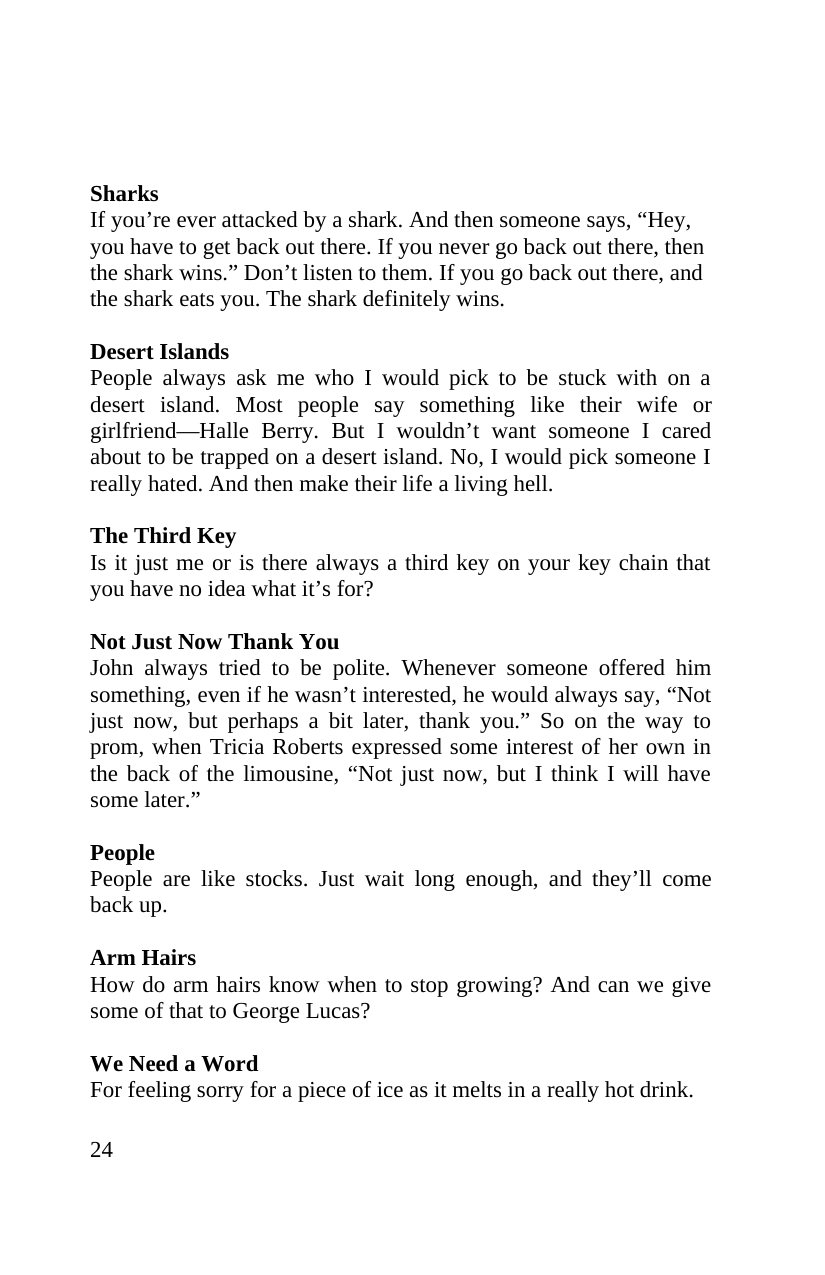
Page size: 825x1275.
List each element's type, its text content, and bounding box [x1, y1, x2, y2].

text Is it just me or is there always a third key on your key chain that you have no idea what it’s for? [90, 549, 712, 602]
text People always ask me who I would pick to be stuck with on a desert island. Most people say something like their wife or girlfriend—Halle Berry. But I wouldn’t want someone I cared about to be trapped on a desert island. No, I would pick someone I really hated. And then make their life a living hell. [90, 364, 712, 496]
text Sharks [90, 180, 712, 206]
text Not Just Now Thank You [90, 628, 712, 654]
text If you’re ever attacked by a shark. And then someone says, “Hey, you have to get back out there. If you never go back out there, then the shark wins.” Don’t listen to them. If you go back out there, and the shark eats you. The shark definitely wins. [90, 206, 712, 312]
text The Third Key [90, 523, 712, 549]
text People are like stocks. Just wait long enough, and they’ll come back up. [90, 865, 712, 918]
text We Need a Word [90, 1050, 712, 1076]
text For feeling sorry for a piece of ice as it melts in a really hot drink. [90, 1076, 712, 1102]
text People [90, 839, 712, 865]
text Arm Hairs [90, 944, 712, 971]
text Desert Islands [90, 338, 712, 364]
text John always tried to be polite. Whenever someone offered him something, even if he wasn’t interested, he would always say, “Not just now, but perhaps a bit later, thank you.” So on the way to prom, when Tricia Roberts expressed some interest of her own in the back of the limousine, “Not just now, but I think I will have some later.” [90, 654, 712, 812]
text How do arm hairs know when to stop growing? And can we give some of that to George Lucas? [90, 971, 712, 1023]
